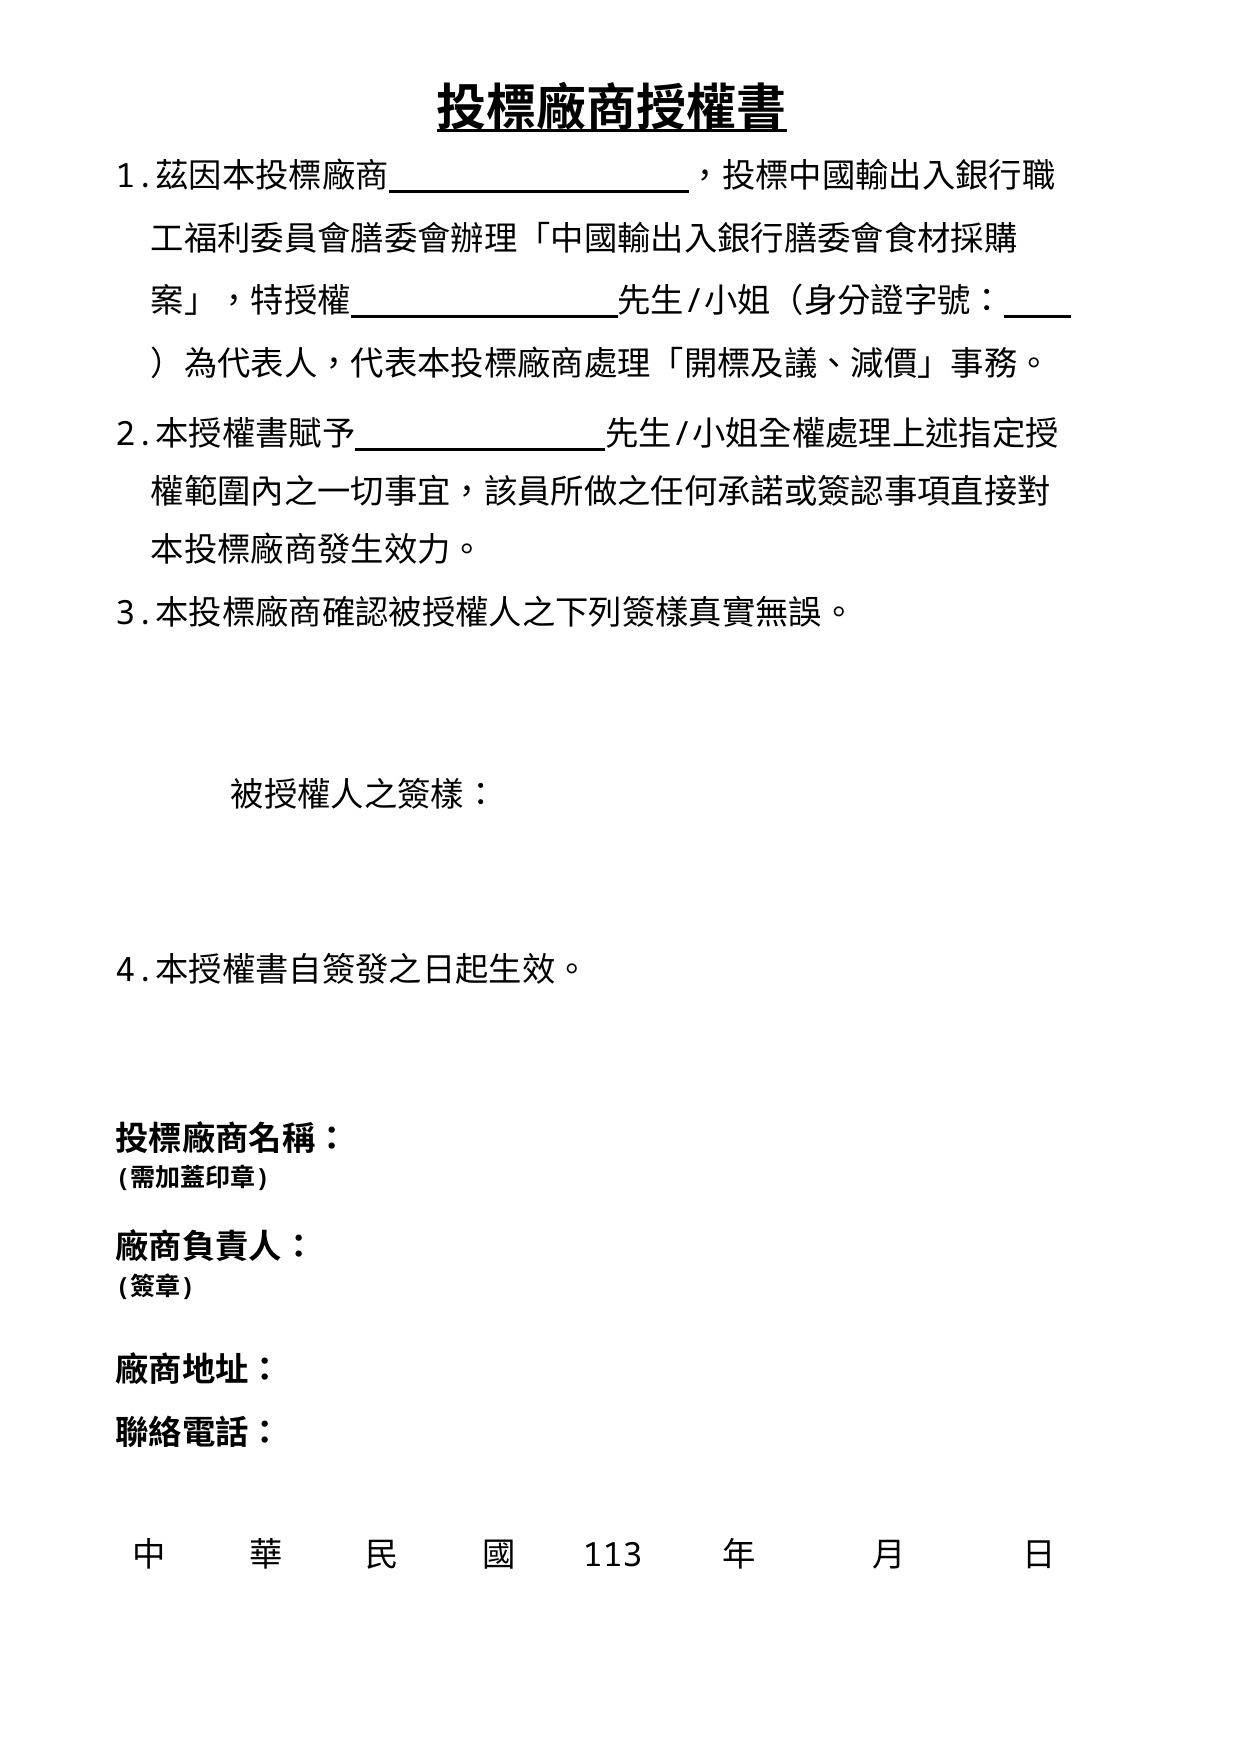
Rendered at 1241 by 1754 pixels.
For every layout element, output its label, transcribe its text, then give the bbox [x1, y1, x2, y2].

text 廠商地址： [115, 1343, 1072, 1391]
text 投標廠商名稱： [115, 1125, 1072, 1156]
text 中 華 民 國 113 年 月 日 [115, 1528, 1072, 1576]
text (需加蓋印章) [115, 1161, 1072, 1193]
text 聯絡電話： [115, 1405, 1072, 1454]
text 1.茲因本投標廠商 ，投標中國輸出入銀行職工福利委員會膳委會辦理「中國輸出入銀行膳委會食材採購案」，特授權 先生/小姐（身分證字號： ）為代表人，代表本投標廠商處理「開標及議、減價」事務。 [115, 137, 1072, 387]
text 廠商負責人： [115, 1234, 1072, 1265]
text 4.本授權書自簽發之日起生效。 [115, 943, 1072, 991]
text 被授權人之簽樣： [151, 768, 1072, 816]
text 3.本投標廠商確認被授權人之下列簽樣真實無誤。 [115, 586, 1072, 634]
text 投標廠商授權書 [151, 75, 1072, 137]
text 2.本授權書賦予 先生/小姐全權處理上述指定授權範圍內之一切事宜，該員所做之任何承諾或簽認事項直接對本投標廠商發生效力。 [115, 407, 1072, 571]
text (簽章) [115, 1270, 1072, 1301]
